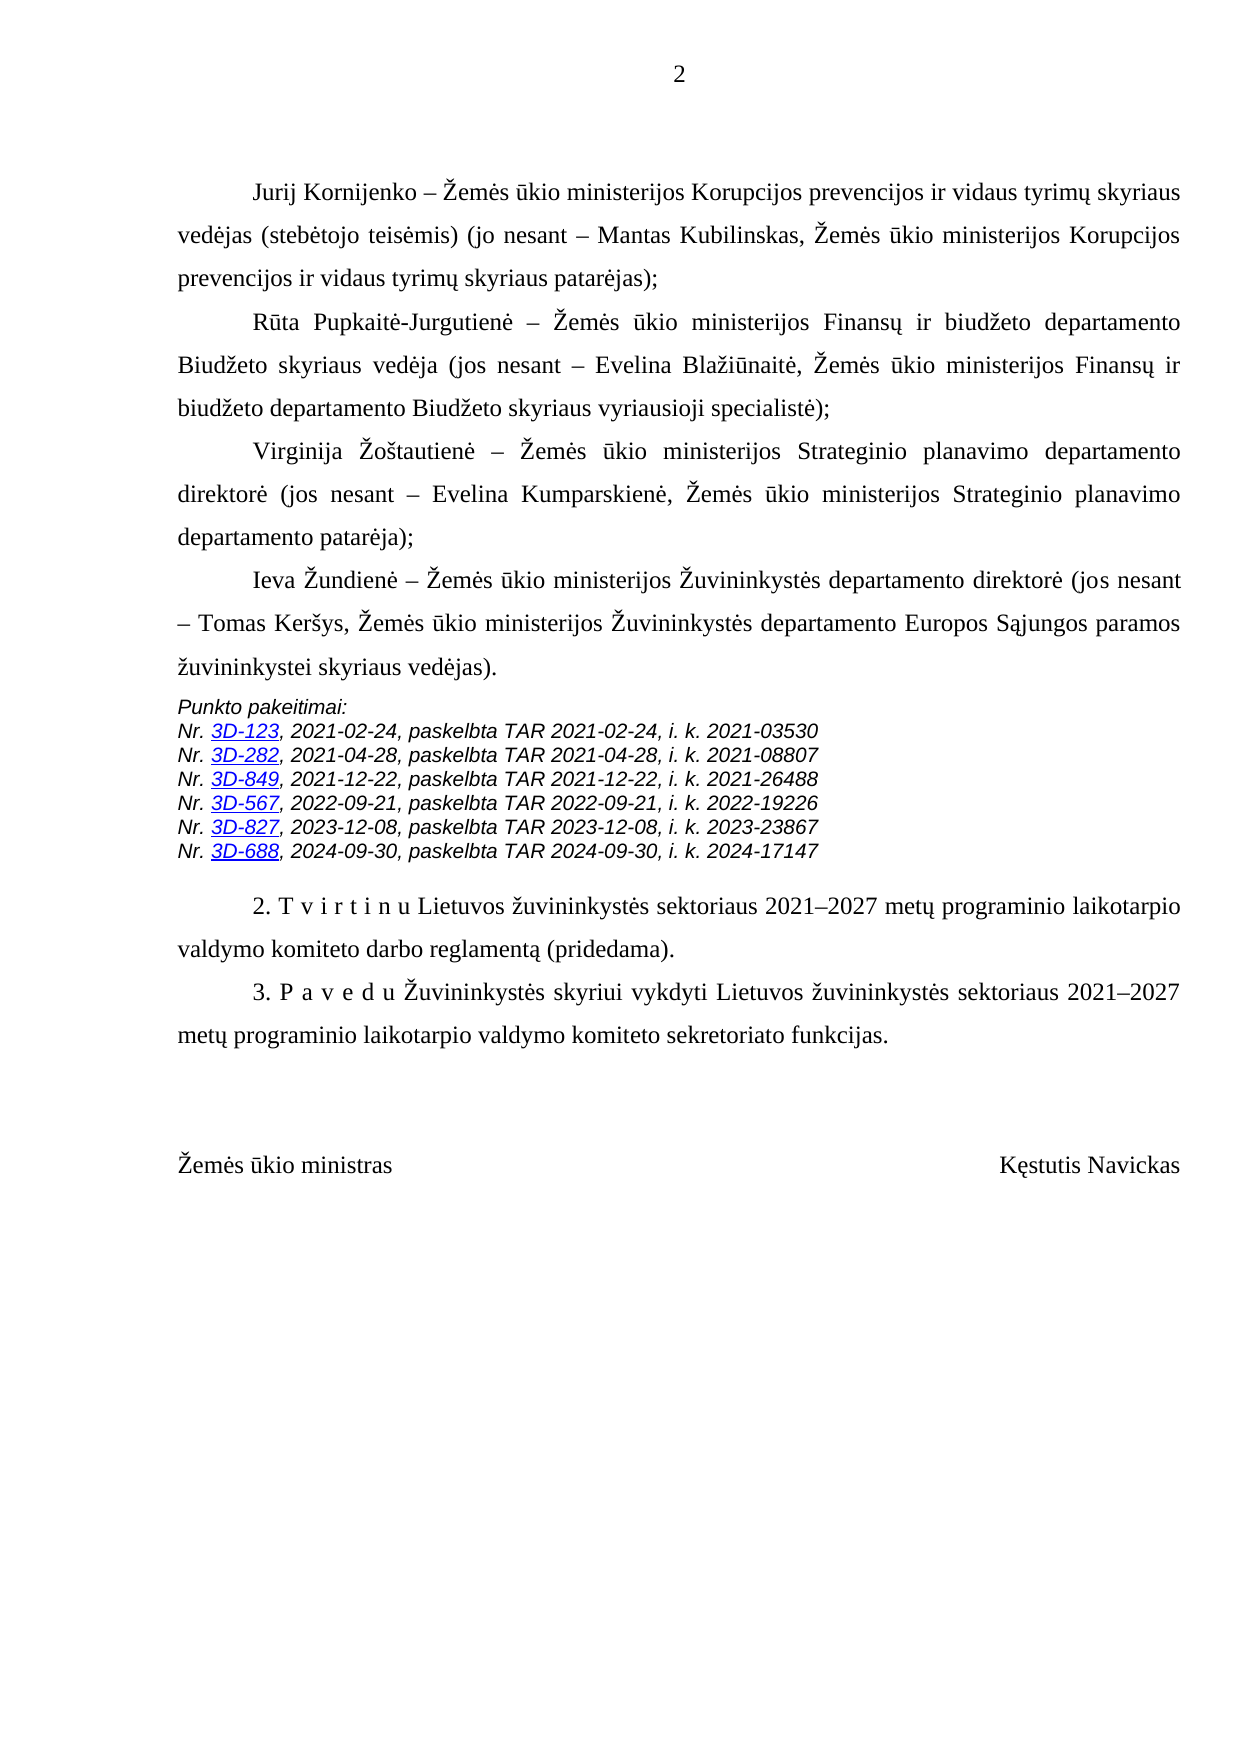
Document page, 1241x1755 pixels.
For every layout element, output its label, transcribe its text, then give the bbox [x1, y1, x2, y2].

text Nr. 3D-849, 2021-12-22, paskelbta TAR 2021-12-22, i. k. 2021-26488 [177, 767, 1181, 791]
text Virginija Žoštautienė – Žemės ūkio ministerijos Strateginio planavimo departamento direktorė (jos nesant – Evelina Kumparskienė, Žemės ūkio ministerijos Strateginio planavimo departamento patarėja); [177, 436, 1181, 551]
text Ieva Žundienė – Žemės ūkio ministerijos Žuvininkystės departamento direktorė (jos nesant – Tomas Keršys, Žemės ūkio ministerijos Žuvininkystės departamento Europos Sąjungos paramos žuvininkystei skyriaus vedėjas). [177, 565, 1181, 680]
text Nr. 3D-567, 2022-09-21, paskelbta TAR 2022-09-21, i. k. 2022-19226 [177, 791, 1181, 814]
text Nr. 3D-282, 2021-04-28, paskelbta TAR 2021-04-28, i. k. 2021-08807 [177, 743, 1181, 767]
text Jurij Kornijenko – Žemės ūkio ministerijos Korupcijos prevencijos ir vidaus tyrimų skyriaus vedėjas (stebėtojo teisėmis) (jo nesant – Mantas Kubilinskas, Žemės ūkio ministerijos Korupcijos prevencijos ir vidaus tyrimų skyriaus patarėjas); [177, 177, 1181, 292]
text Nr. 3D-688, 2024-09-30, paskelbta TAR 2024-09-30, i. k. 2024-17147 [177, 838, 1181, 862]
text Žemės ūkio ministras Kęstutis Navickas [177, 1150, 1181, 1179]
text Nr. 3D-827, 2023-12-08, paskelbta TAR 2023-12-08, i. k. 2023-23867 [177, 814, 1181, 838]
text Nr. 3D-123, 2021-02-24, paskelbta TAR 2021-02-24, i. k. 2021-03530 [177, 719, 1181, 743]
text Punkto pakeitimai: [177, 695, 1181, 719]
text 3. P a v e d u Žuvininkystės skyriui vykdyti Lietuvos žuvininkystės sektoriaus 2021–2027 metų programinio laikotarpio valdymo komiteto sekretoriato funkcijas. [177, 977, 1181, 1049]
text 2. T v i r t i n u Lietuvos žuvininkystės sektoriaus 2021–2027 metų programinio laikotarpio valdymo komiteto darbo reglamentą (pridedama). [177, 891, 1181, 963]
text Rūta Pupkaitė-Jurgutienė – Žemės ūkio ministerijos Finansų ir biudžeto departamento Biudžeto skyriaus vedėja (jos nesant – Evelina Blažiūnaitė, Žemės ūkio ministerijos Finansų ir biudžeto departamento Biudžeto skyriaus vyriausioji specialistė); [177, 307, 1181, 422]
